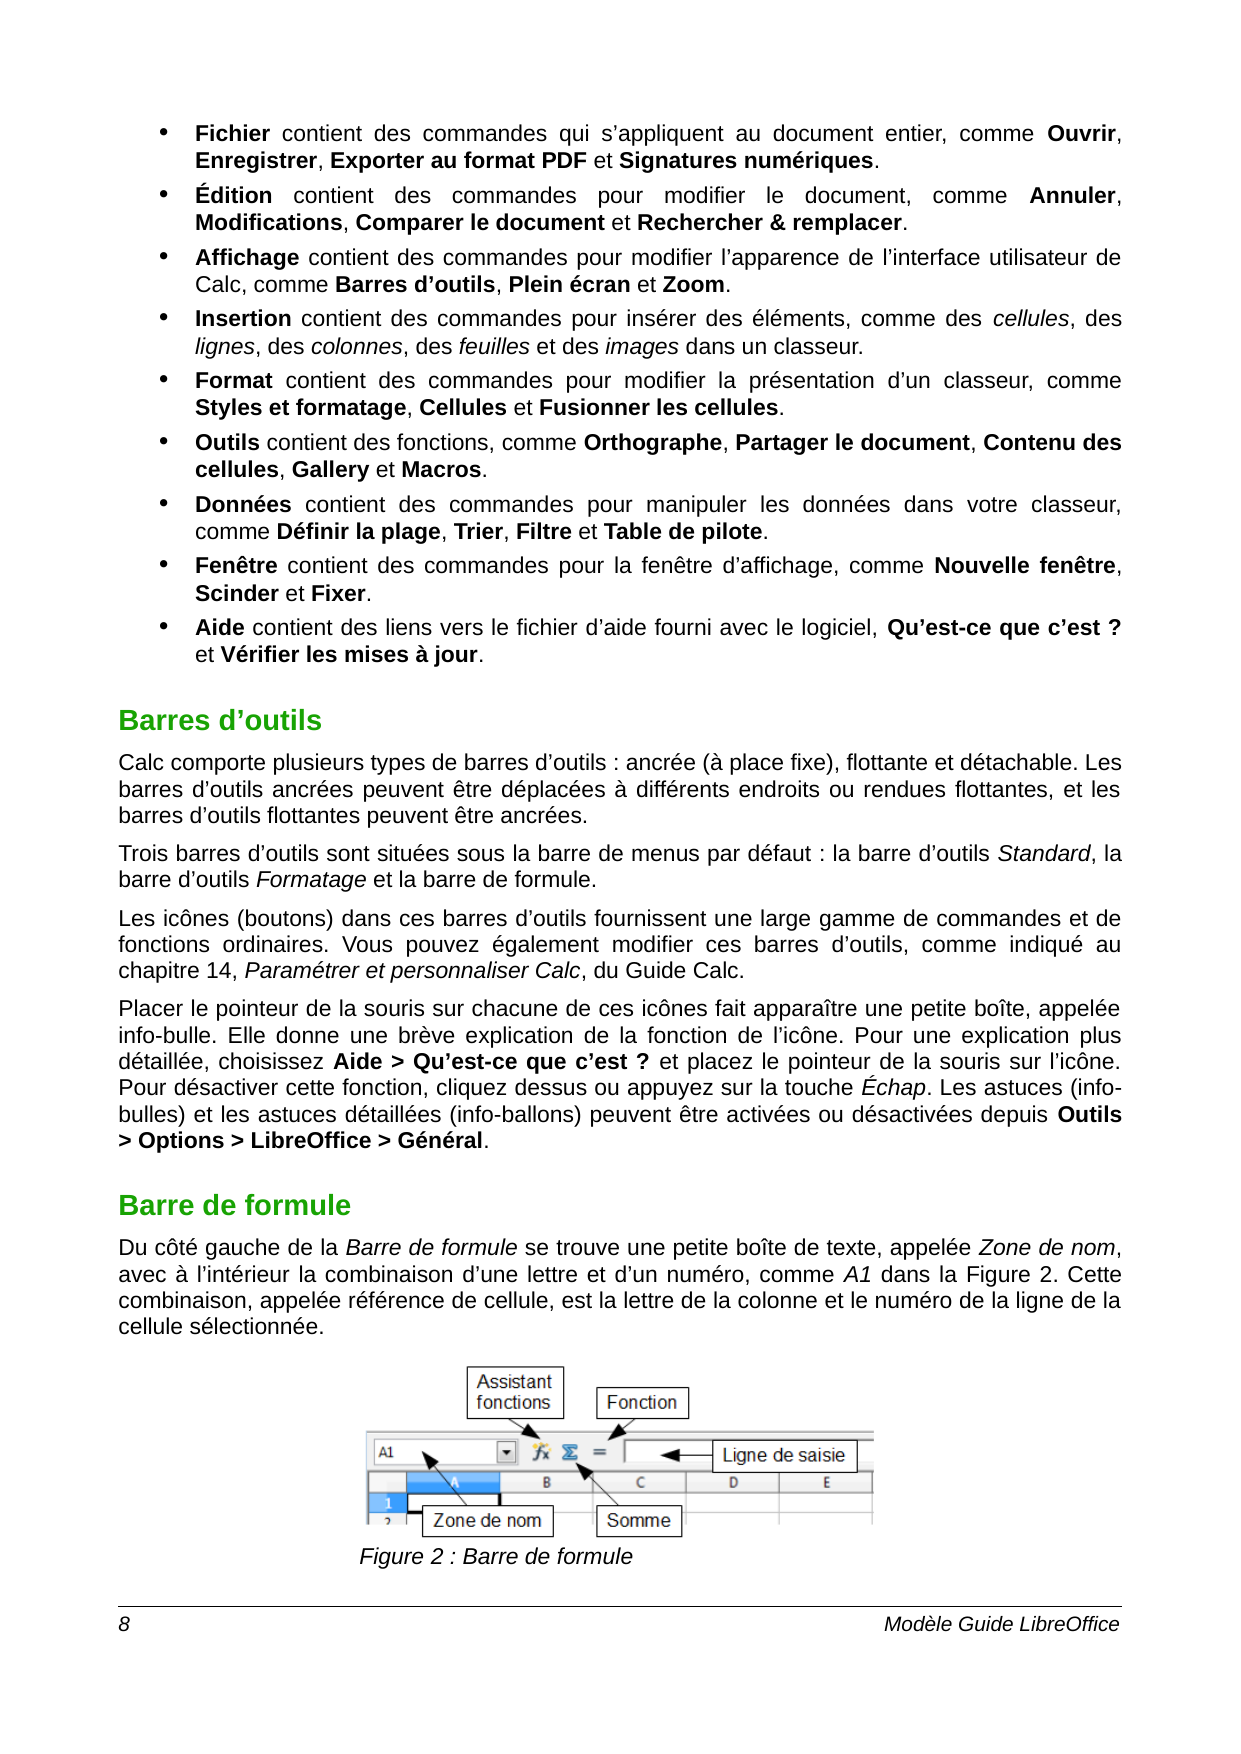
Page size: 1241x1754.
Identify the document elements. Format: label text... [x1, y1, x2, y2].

text Les icônes (boutons) dans ces barres d’outils fournissent une large gamme de commandes et de fonctions ordinaires. Vous pouvez également modifier ces barres d’outils, comme indiqué au chapitre 14, Paramétrer et personnaliser Calc, du Guide Calc. [118, 904, 1122, 983]
list Insertion contient des commandes pour insérer des éléments, comme des cellules, des lignes, des colonnes, des feuilles et des images dans un classeur. [156, 303, 1122, 359]
list Affichage contient des commandes pour modifier l’apparence de l’interface utilisateur de Calc, comme Barres d’outils, Plein écran et Zoom. [156, 242, 1122, 297]
subtitle Barres d’outils [118, 703, 1122, 737]
list Données contient des commandes pour manipuler les données dans votre classeur, comme Définir la plage, Trier, Filtre et Table de pilote. [156, 489, 1122, 544]
subtitle Barre de formule [118, 1188, 1122, 1222]
list Outils contient des fonctions, comme Orthographe, Partager le document, Contenu des cellules, Gallery et Macros. [156, 427, 1122, 482]
text Du côté gauche de la Barre de formule se trouve une petite boîte de texte, appelée Zone de nom, avec à l’intérieur la combinaison d’une lettre et d’un numéro, comme A1 dans la Figure 2. Cette combinaison, appelée référence de cellule, est la lettre de la colonne et le numéro de la ligne de la cellule sélectionnée. [118, 1234, 1122, 1339]
list Format contient des commandes pour modifier la présentation d’un classeur, comme Styles et formatage, Cellules et Fusionner les cellules. [156, 365, 1122, 421]
list Édition contient des commandes pour modifier le document, comme Annuler, Modifications, Comparer le document et Rechercher & remplacer. [156, 180, 1122, 235]
list Aide contient des liens vers le fichier d’aide fourni avec le logiciel, Qu’est-ce que c’est ? et Vérifier les mises à jour. [156, 612, 1122, 668]
list Fenêtre contient des commandes pour la fenêtre d’affichage, comme Nouvelle fenêtre, Scinder et Fixer. [156, 551, 1122, 606]
text Placer le pointeur de la souris sur chacune de ces icônes fait apparaître une petite boîte, appelée info-bulle. Elle donne une brève explication de la fonction de l’icône. Pour une explication plus détaillée, choisissez Aide > Qu’est-ce que c’est ? et placez le pointeur de la souris sur l’icône. Pour désactiver cette fonction, cliquez dessus ou appuyez sur la touche Échap. Les astuces (info-bulles) et les astuces détaillées (info-ballons) peuvent être activées ou désactivées depuis Outils > Options > LibreOffice > Général. [118, 995, 1122, 1153]
text Figure 2 : Barre de formule [359, 1543, 881, 1569]
picture [359, 1363, 882, 1543]
text Trois barres d’outils sont situées sous la barre de menus par défaut : la barre d’outils Standard, la barre d’outils Formatage et la barre de formule. [118, 840, 1122, 893]
text Calc comporte plusieurs types de barres d’outils : ancrée (à place fixe), flottante et détachable. Les barres d’outils ancrées peuvent être déplacées à différents endroits ou rendues flottantes, et les barres d’outils flottantes peuvent être ancrées. [118, 749, 1122, 828]
list Fichier contient des commandes qui s’appliquent au document entier, comme Ouvrir, Enregistrer, Exporter au format PDF et Signatures numériques. [156, 118, 1122, 174]
